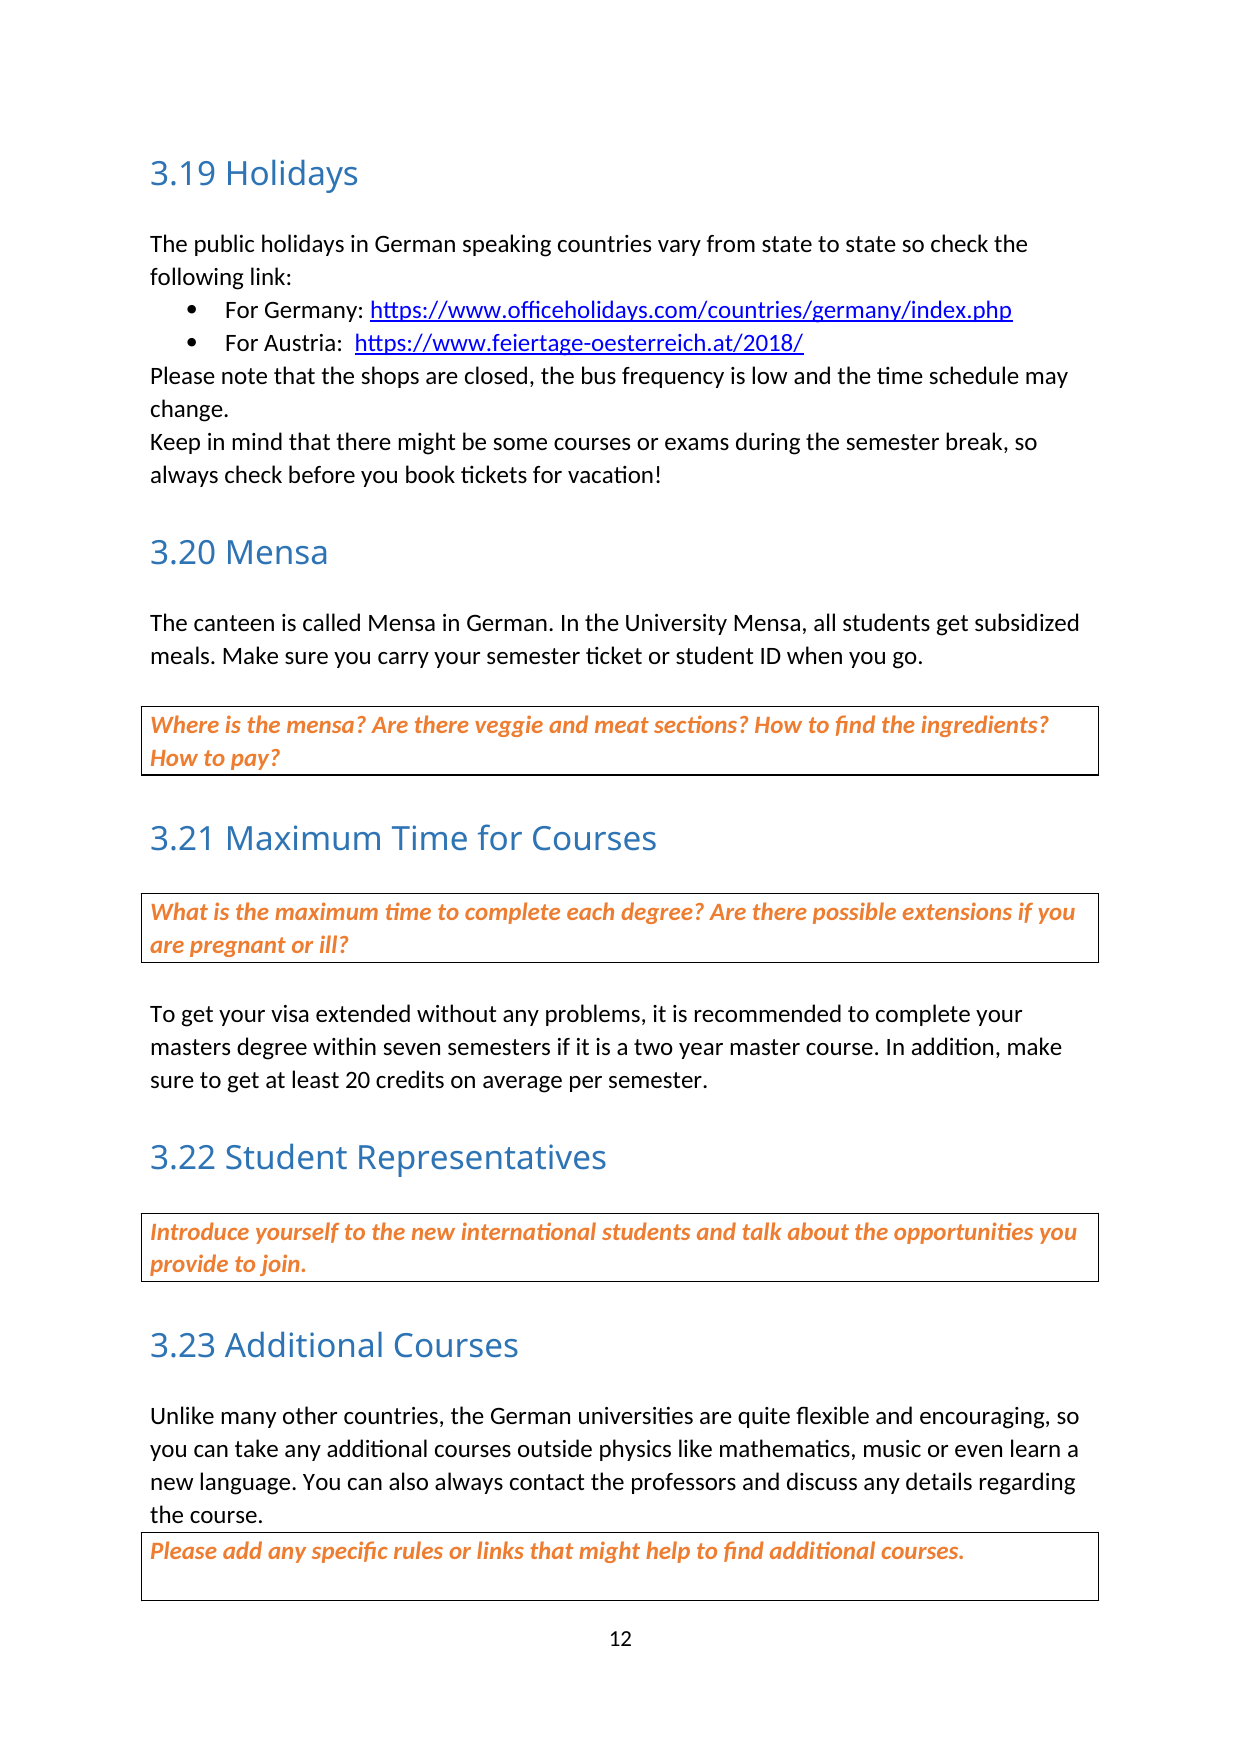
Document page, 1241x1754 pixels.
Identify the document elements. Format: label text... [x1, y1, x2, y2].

text The public holidays in German speaking countries vary from state to state so check the following link: [150, 228, 1090, 292]
list For Austria: https://www.feiertage-oesterreich.at/2018/ [187, 327, 1090, 358]
text Please add any specific rules or links that might help to find additional courses. [142, 1533, 1098, 1565]
text Please note that the shops are closed, the bus frequency is low and the time schedule may change. [150, 360, 1090, 423]
subtitle 3.22 Student Representatives [150, 1134, 1090, 1179]
text Introduce yourself to the new international students and talk about the opportunities you provide to join. [142, 1214, 1098, 1281]
text Unlike many other countries, the German universities are quite flexible and encouraging, so you can take any additional courses outside physics like mathematics, music or even learn a new language. You can also always contact the professors and discuss any details regarding the course. [150, 1400, 1090, 1529]
subtitle 3.19 Holidays [150, 150, 1090, 195]
text To get your visa extended without any problems, it is recommended to complete your masters degree within seven semesters if it is a two year master course. In addition, make sure to get at least 20 credits on average per semester. [150, 998, 1090, 1095]
text The canteen is called Mensa in German. In the University Mensa, all students get subsidized meals. Make sure you carry your semester ticket or student ID when you go. [150, 607, 1090, 671]
text Where is the mensa? Are there veggie and meat sections? How to find the ingredients? How to pay? [142, 707, 1098, 774]
subtitle 3.23 Additional Courses [150, 1322, 1090, 1367]
text What is the maximum time to complete each degree? Are there possible extensions if you are pregnant or ill? [142, 894, 1098, 962]
list For Germany: https://www.officeholidays.com/countries/germany/index.php [187, 294, 1090, 325]
subtitle 3.21 Maximum Time for Courses [150, 815, 1090, 860]
subtitle 3.20 Mensa [150, 529, 1090, 574]
text Keep in mind that there might be some courses or exams during the semester break, so always check before you book tickets for vacation! [150, 426, 1090, 489]
